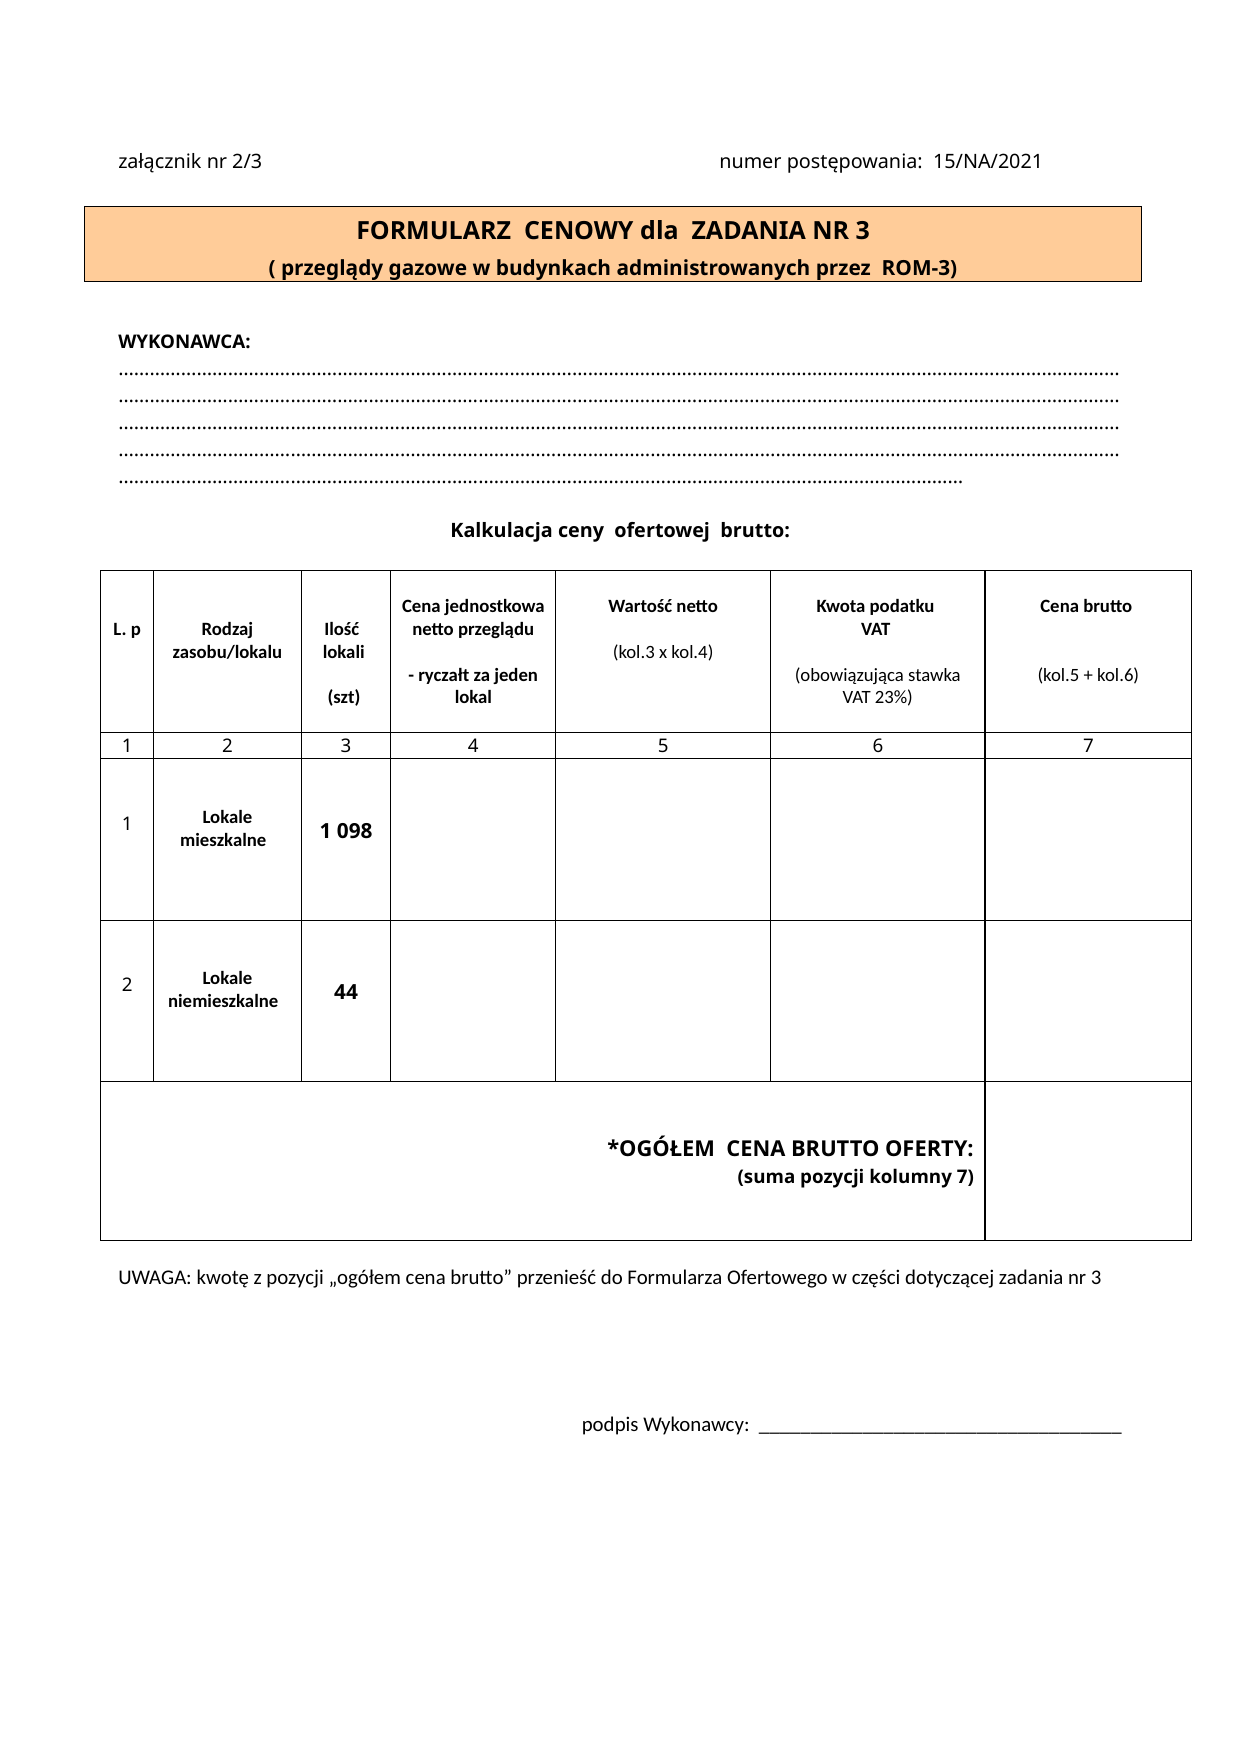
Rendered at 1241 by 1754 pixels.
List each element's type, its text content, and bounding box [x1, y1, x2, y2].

table_header Rodzaj zasobu/lokalu [154, 571, 301, 732]
table_cell 4 [391, 733, 555, 758]
table_cell 1 [101, 759, 153, 919]
table_cell 1 098 [302, 759, 390, 919]
table_cell [986, 759, 1191, 919]
table_header L. p [101, 571, 153, 732]
table_header FORMULARZ CENOWY dla ZADANIA NR 3 ( przeglądy gazowe w budynkach administrowanych przez ROM-3) [85, 207, 1141, 281]
table_cell 44 [302, 921, 390, 1081]
table_cell 5 [556, 733, 770, 758]
table_cell [771, 759, 984, 919]
text Kalkulacja ceny ofertowej brutto: [118, 516, 1122, 543]
table_header Cena brutto (kol.5 + kol.6) [986, 571, 1191, 732]
text podpis Wykonawcy: ___________________________________ [118, 1411, 1122, 1437]
table_cell 2 [154, 733, 301, 758]
table_header Kwota podatku VAT (obowiązująca stawka VAT 23%) [771, 571, 984, 732]
table_cell [556, 921, 770, 1081]
table_cell 7 [986, 733, 1191, 758]
table_cell [391, 759, 555, 919]
table_cell [391, 921, 555, 1081]
table_header Wartość netto (kol.3 x kol.4) [556, 571, 770, 732]
table_cell 2 [101, 921, 153, 1081]
table_cell 3 [302, 733, 390, 758]
table_cell *OGÓŁEM CENA BRUTTO OFERTY: (suma pozycji kolumny 7) [101, 1082, 984, 1239]
table_cell Lokale niemieszkalne [154, 921, 301, 1081]
text WYKONAWCA:………………………………………………………………………………………………………………………………………………………………………………………………………………………………………………………………………………………………………………………………………………………………………………………………………………………………………………………………………………………………………………………………………………………………………………………………………………………………………………………………………………………………………………………………………………………………………………………………………………………………………………………… [118, 329, 1122, 489]
table_cell 6 [771, 733, 984, 758]
table_cell [771, 921, 984, 1081]
text UWAGA: kwotę z pozycji „ogółem cena brutto” przenieść do Formularza Ofertowego w części dotyczącej zadania nr 3 [118, 1264, 1122, 1289]
table_header Ilość lokali (szt) [302, 571, 390, 732]
table_header Cena jednostkowa netto przeglądu - ryczałt za jeden lokal [391, 571, 555, 732]
table_cell [556, 759, 770, 919]
table_cell Lokale mieszkalne [154, 759, 301, 919]
table_cell 1 [101, 733, 153, 758]
table_cell [986, 1082, 1191, 1239]
text załącznik nr 2/3 numer postępowania: 15/NA/2021 [118, 148, 1122, 174]
table_cell [986, 921, 1191, 1081]
